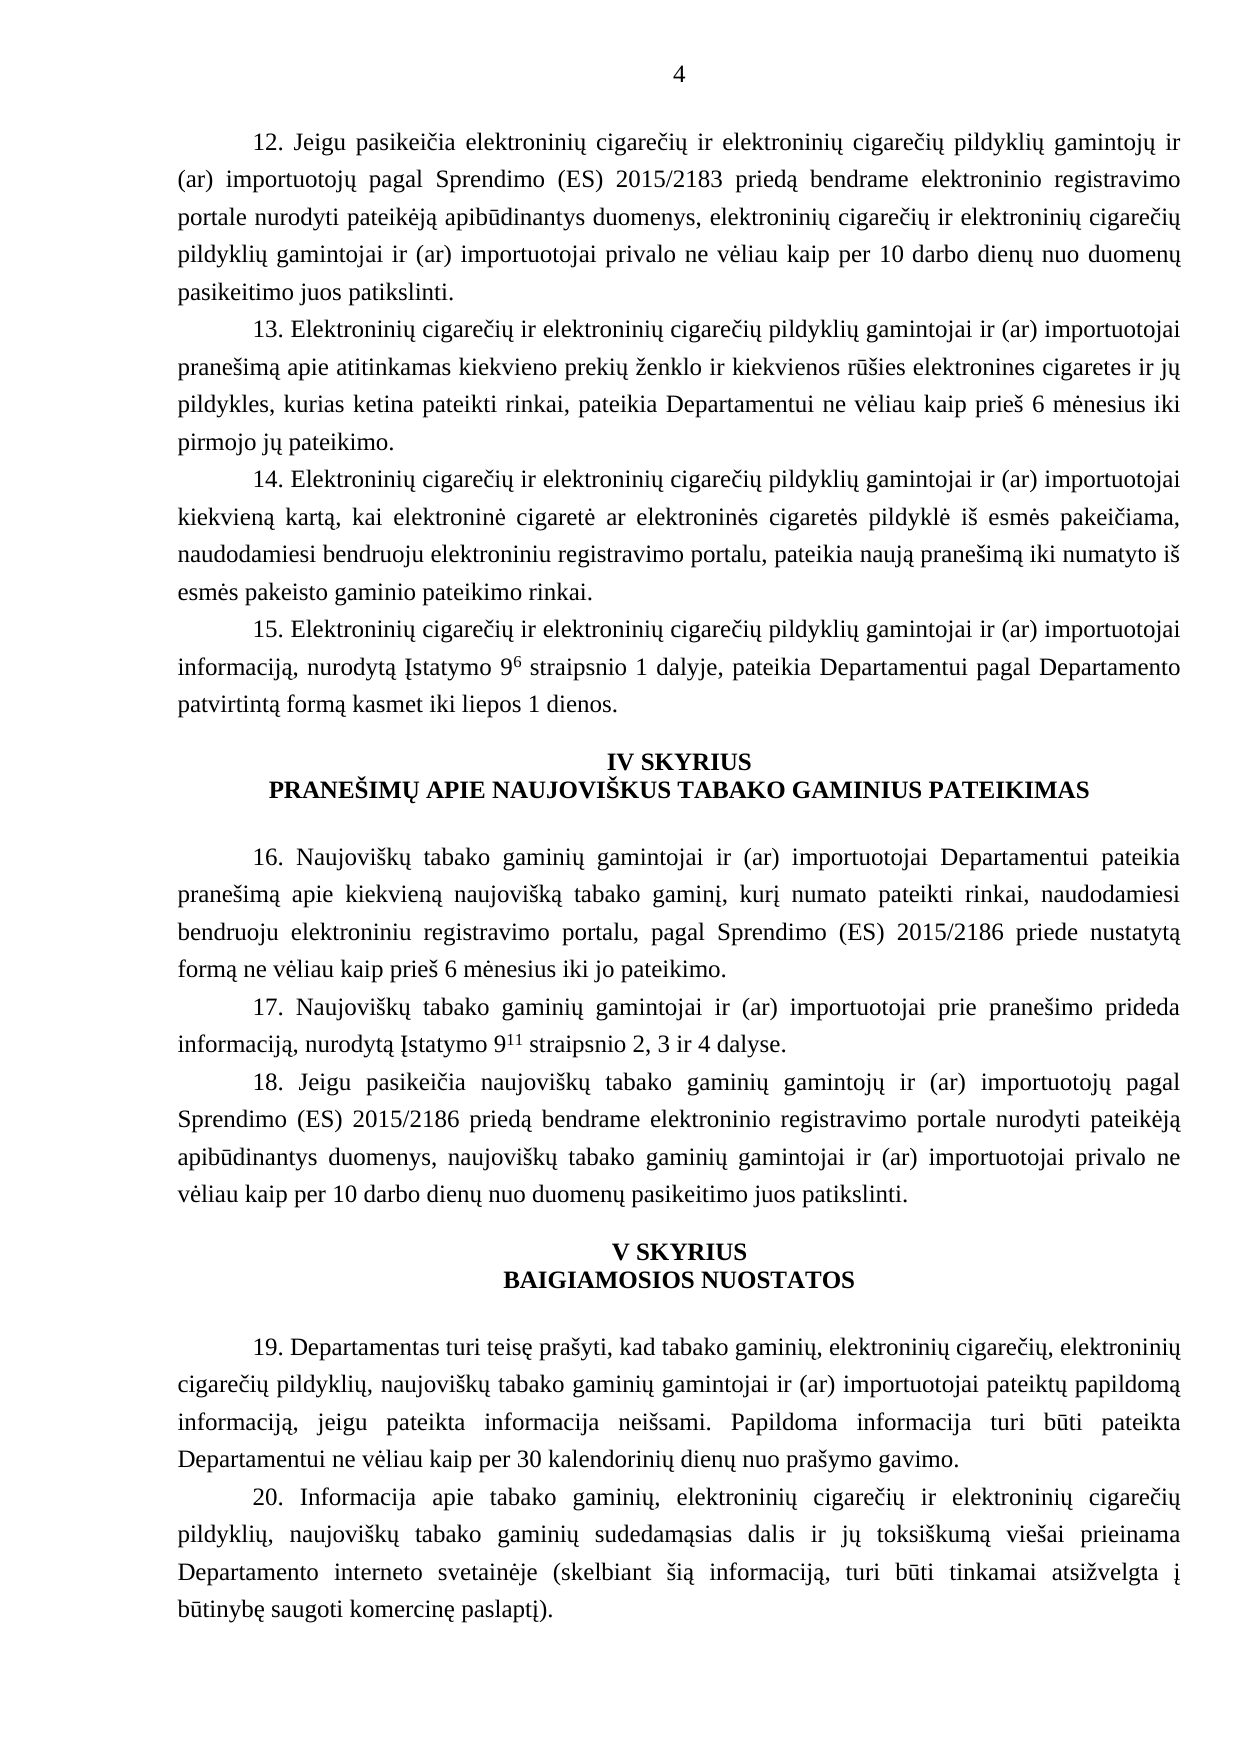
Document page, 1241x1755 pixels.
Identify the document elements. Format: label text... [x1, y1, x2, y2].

text 17. Naujoviškų tabako gaminių gamintojai ir (ar) importuotojai prie pranešimo prideda informaciją, nurodytą Įstatymo 911 straipsnio 2, 3 ir 4 dalyse. [177, 983, 1181, 1058]
text 12. Jeigu pasikeičia elektroninių cigarečių ir elektroninių cigarečių pildyklių gamintojų ir (ar) importuotojų pagal Sprendimo (ES) 2015/2183 priedą bendrame elektroninio registravimo portale nurodyti pateikėją apibūdinantys duomenys, elektroninių cigarečių ir elektroninių cigarečių pildyklių gamintojai ir (ar) importuotojai privalo ne vėliau kaip per 10 darbo dienų nuo duomenų pasikeitimo juos patikslinti. [177, 118, 1181, 306]
text 20. Informacija apie tabako gaminių, elektroninių cigarečių ir elektroninių cigarečių pildyklių, naujoviškų tabako gaminių sudedamąsias dalis ir jų toksiškumą viešai prieinama Departamento interneto svetainėje (skelbiant šią informaciją, turi būti tinkamai atsižvelgta į būtinybę saugoti komercinę paslaptį). [177, 1473, 1181, 1623]
text PRANEŠIMŲ APIE NAUJOVIŠKUS TABAKO GAMINIUS PATEIKIMAS [177, 776, 1181, 804]
text Baigiamosios nuostatos [177, 1266, 1181, 1294]
text 13. Elektroninių cigarečių ir elektroninių cigarečių pildyklių gamintojai ir (ar) importuotojai pranešimą apie atitinkamas kiekvieno prekių ženklo ir kiekvienos rūšies elektronines cigaretes ir jų pildykles, kurias ketina pateikti rinkai, pateikia Departamentui ne vėliau kaip prieš 6 mėnesius iki pirmojo jų pateikimo. [177, 306, 1181, 456]
text 18. Jeigu pasikeičia naujoviškų tabako gaminių gamintojų ir (ar) importuotojų pagal Sprendimo (ES) 2015/2186 priedą bendrame elektroninio registravimo portale nurodyti pateikėją apibūdinantys duomenys, naujoviškų tabako gaminių gamintojai ir (ar) importuotojai privalo ne vėliau kaip per 10 darbo dienų nuo duomenų pasikeitimo juos patikslinti. [177, 1058, 1181, 1208]
text 14. Elektroninių cigarečių ir elektroninių cigarečių pildyklių gamintojai ir (ar) importuotojai kiekvieną kartą, kai elektroninė cigaretė ar elektroninės cigaretės pildyklė iš esmės pakeičiama, naudodamiesi bendruoju elektroniniu registravimo portalu, pateikia naują pranešimą iki numatyto iš esmės pakeisto gaminio pateikimo rinkai. [177, 456, 1181, 606]
text 16. Naujoviškų tabako gaminių gamintojai ir (ar) importuotojai Departamentui pateikia pranešimą apie kiekvieną naujovišką tabako gaminį, kurį numato pateikti rinkai, naudodamiesi bendruoju elektroniniu registravimo portalu, pagal Sprendimo (ES) 2015/2186 priede nustatytą formą ne vėliau kaip prieš 6 mėnesius iki jo pateikimo. [177, 833, 1181, 983]
text IV SKYRIUS [177, 747, 1181, 776]
text 15. Elektroninių cigarečių ir elektroninių cigarečių pildyklių gamintojai ir (ar) importuotojai informaciją, nurodytą Įstatymo 96 straipsnio 1 dalyje, pateikia Departamentui pagal Departamento patvirtintą formą kasmet iki liepos 1 dienos. [177, 606, 1181, 718]
text V SKYRIUS [177, 1237, 1181, 1266]
text 19. Departamentas turi teisę prašyti, kad tabako gaminių, elektroninių cigarečių, elektroninių cigarečių pildyklių, naujoviškų tabako gaminių gamintojai ir (ar) importuotojai pateiktų papildomą informaciją, jeigu pateikta informacija neišsami. Papildoma informacija turi būti pateikta Departamentui ne vėliau kaip per 30 kalendorinių dienų nuo prašymo gavimo. [177, 1323, 1181, 1473]
